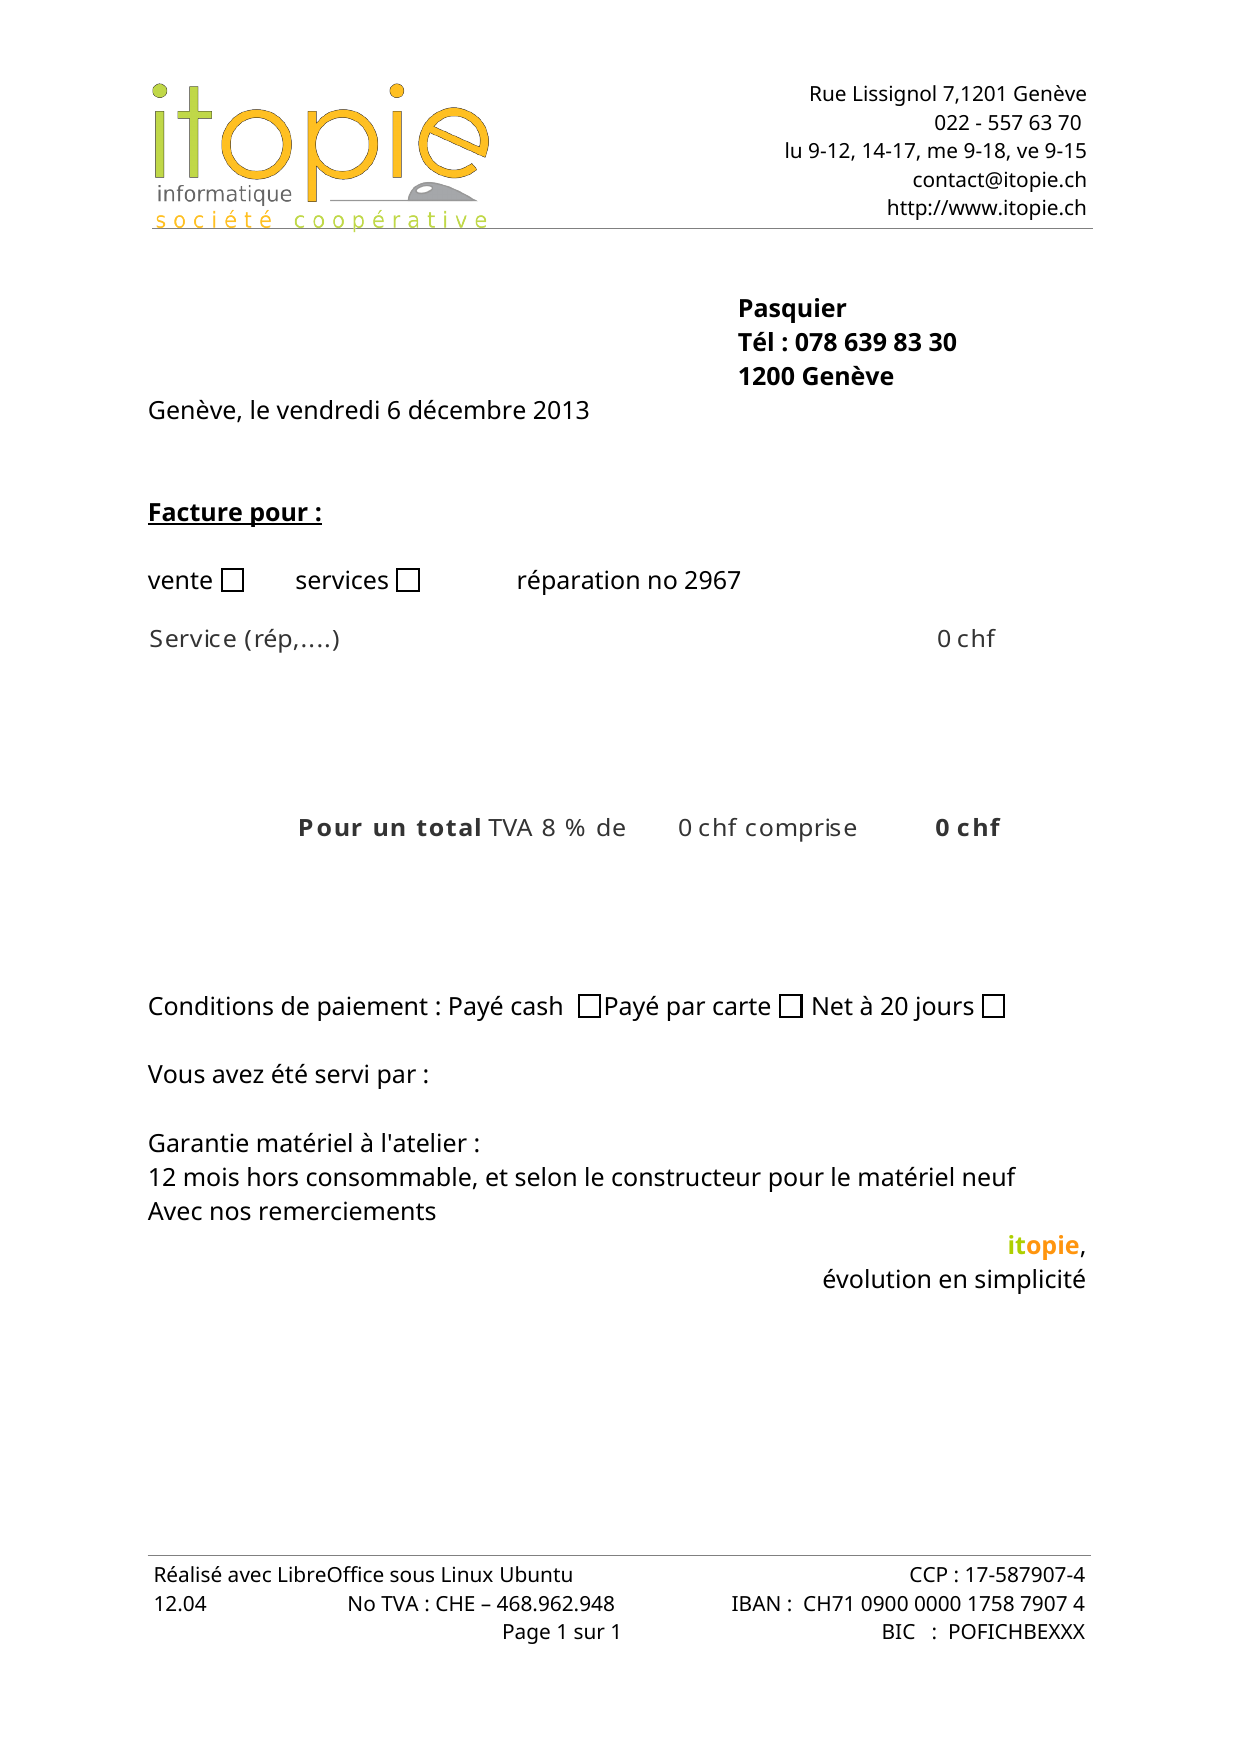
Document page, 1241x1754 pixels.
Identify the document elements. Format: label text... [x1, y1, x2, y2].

text 12 mois hors consommable, et selon le constructeur pour le matériel neuf [148, 1159, 1093, 1193]
text Pasquier [148, 290, 1093, 324]
text Avec nos remerciements [148, 1193, 1093, 1227]
text Facture pour : [148, 495, 1093, 529]
text Conditions de paiement : Payé cash Payé par carte Net à 20 jours [148, 989, 1093, 1023]
text Garantie matériel à l'atelier : [148, 1125, 1093, 1159]
text Vous avez été servi par : [148, 1057, 1093, 1091]
text vente services réparation no 2967 [148, 563, 1093, 597]
text Genève, le vendredi 6 décembre 2013 [148, 392, 1093, 427]
picture [138, 72, 500, 244]
text évolution en simplicité [148, 1262, 1093, 1296]
text Tél : 078 639 83 30 [148, 324, 1093, 358]
text 1200 Genève [148, 358, 1093, 392]
text itopie, [148, 1227, 1093, 1262]
